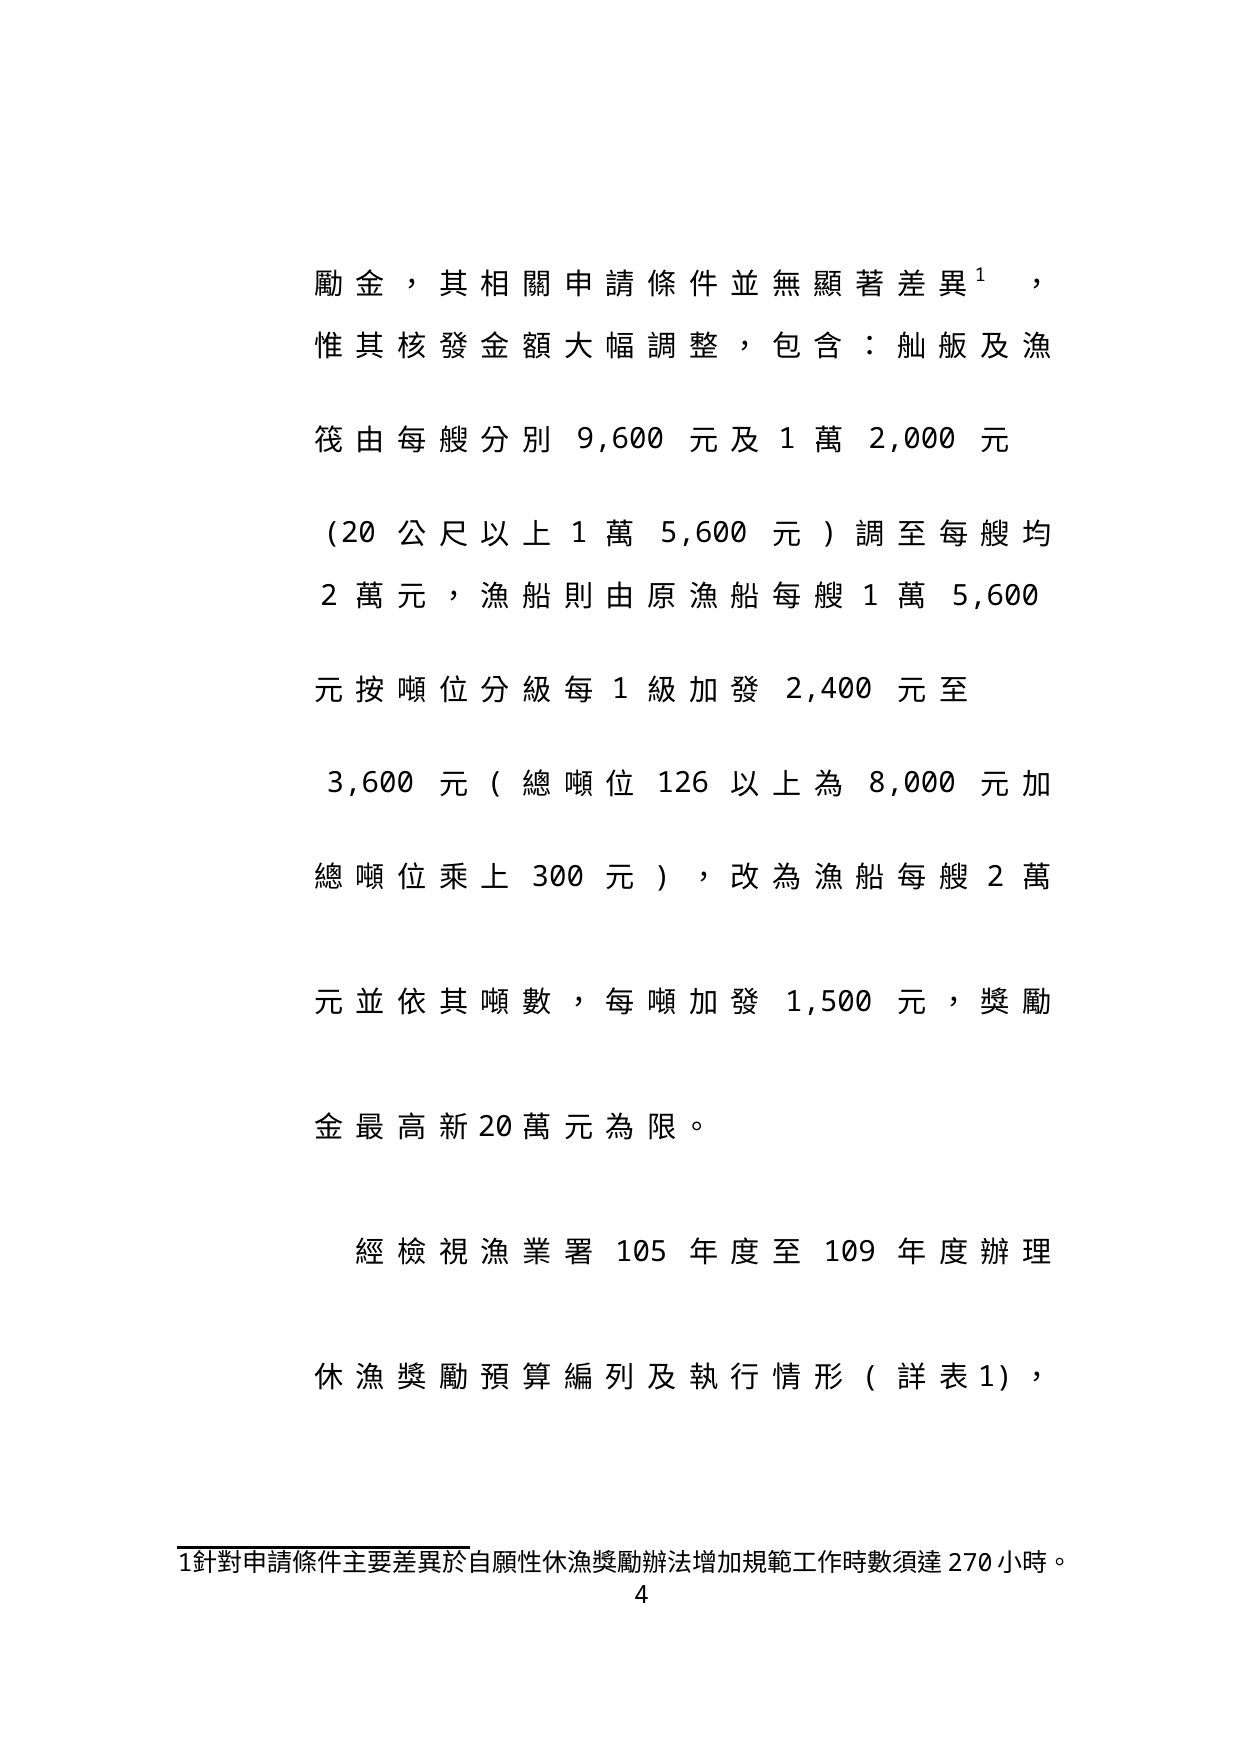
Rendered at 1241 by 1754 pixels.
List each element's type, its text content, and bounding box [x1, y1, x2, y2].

text 針對申請條件主要差異於自願性休漁獎勵辦法增加規範工作時數須達270小時。 [177, 1548, 1063, 1577]
text 勵金，其相關申請條件並無顯著差異，惟其核發金額大幅調整，包含：舢舨及漁筏由每艘分別9,600元及1萬2,000元(20公尺以上1萬5,600元)調至每艘均2萬元，漁船則由原漁船每艘1萬5,600元按噸位分級每1級加發2,400元至3,600元(總噸位126以上為8,000元加總噸位乘上300元)，改為漁船每艘2萬元並依其噸數，每噸加發1,500元，獎勵金最高新20萬元為限。 [271, 177, 1058, 1177]
text 經檢視漁業署105年度至109年度辦理休漁獎勵預算編列及執行情形(詳表1)，其中108年度及109年度因配合前項調整，致原編列預算不足支應，分別動支第二預備金1億8,840萬元及1億5,326萬元，其動支金額逾原編列預算8成，然因自願性休漁獎勵辦法核發金額計算基準既已於108年6月間制定，109年度預算允宜覈實估算，避免連續2年度以相同事由動支第二預備金。 [271, 1177, 1058, 1427]
